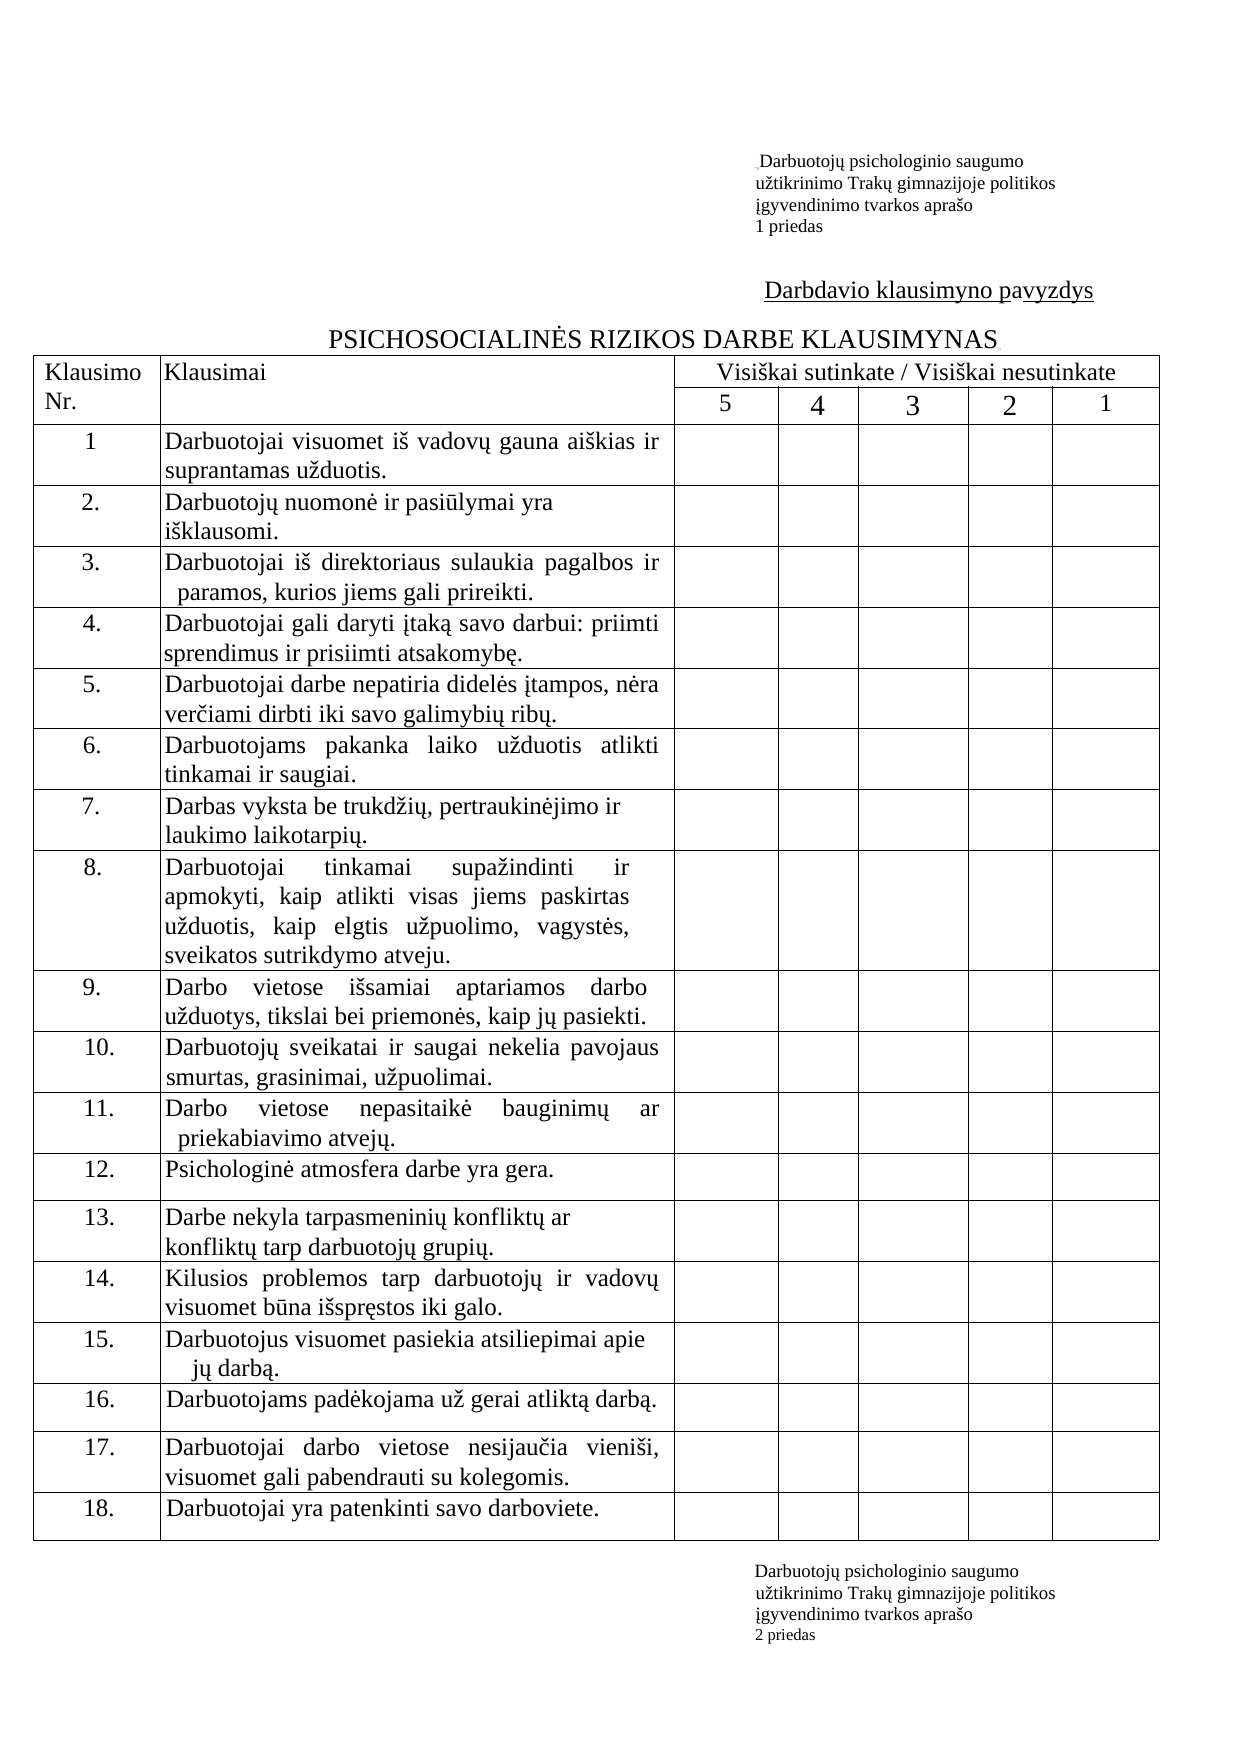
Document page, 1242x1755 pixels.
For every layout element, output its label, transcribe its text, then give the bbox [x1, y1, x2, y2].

table_cell [779, 790, 858, 850]
table_cell [1053, 729, 1159, 789]
table_cell 5 [675, 388, 778, 424]
table_cell 3. [34, 547, 160, 607]
table_cell [675, 729, 778, 789]
table_cell [969, 608, 1052, 667]
table_cell 10. [34, 1032, 160, 1092]
table_cell [779, 1323, 858, 1383]
table_cell [675, 971, 778, 1031]
table_cell [1053, 608, 1159, 667]
table_cell 3 [859, 388, 968, 424]
table_cell [969, 729, 1052, 789]
table_cell Darbe nekyla tarpasmeninių konfliktų ar konfliktų tarp darbuotojų grupių. [161, 1201, 674, 1261]
table_cell [859, 1384, 968, 1431]
table_cell [675, 547, 778, 607]
table_cell [1053, 1154, 1159, 1200]
table_cell Darbuotojai gali daryti įtaką savo darbui: priimti sprendimus ir prisiimti atsakomybę. [161, 608, 674, 667]
table_cell [1053, 1262, 1159, 1322]
table_cell 13. [34, 1201, 160, 1261]
table_cell Darbuotojams padėkojama už gerai atliktą darbą. [161, 1384, 674, 1431]
table_cell [779, 729, 858, 789]
table_cell [969, 1201, 1052, 1261]
table_cell [969, 1154, 1052, 1200]
table_cell [1053, 1493, 1159, 1539]
table_cell [1053, 971, 1159, 1031]
table_cell [1053, 790, 1159, 850]
table_header Klausimai [161, 356, 674, 424]
table_cell Darbo vietose išsamiai aptariamos darbo užduotys, tikslai bei priemonės, kaip jų pasiekti. [161, 971, 674, 1031]
table_cell [675, 1384, 778, 1431]
table_cell [779, 851, 858, 970]
table_cell [1053, 1432, 1159, 1492]
table_cell Darbuotojai tinkamai supažindinti ir apmokyti, kaip atlikti visas jiems paskirtas užduotis, kaip elgtis užpuolimo, vagystės, sveikatos sutrikdymo atveju. [161, 851, 674, 970]
table_cell [779, 1032, 858, 1092]
table_cell [779, 425, 858, 485]
table_cell [859, 1493, 968, 1539]
table_cell [969, 1493, 1052, 1539]
table_header Visiškai sutinkate / Visiškai nesutinkate [675, 356, 1159, 386]
table_cell 17. [34, 1432, 160, 1492]
table_cell [675, 1323, 778, 1383]
table_cell [779, 1154, 858, 1200]
table_cell [969, 1262, 1052, 1322]
table_cell [859, 1093, 968, 1152]
table_cell Darbuotojams pakanka laiko užduotis atlikti tinkamai ir saugiai. [161, 729, 674, 789]
table_cell [779, 1493, 858, 1539]
table_cell 5. [34, 669, 160, 728]
table_cell [675, 1262, 778, 1322]
table_cell [969, 547, 1052, 607]
table_cell [675, 1493, 778, 1539]
table_cell Darbo vietose nepasitaikė bauginimų ar priekabiavimo atvejų. [161, 1093, 674, 1152]
table_cell [1053, 547, 1159, 607]
table_cell [969, 971, 1052, 1031]
text 2 priedas [755, 1625, 1088, 1644]
table_cell [675, 486, 778, 546]
table_cell [859, 851, 968, 970]
table_cell 2. [34, 486, 160, 546]
table_cell [1053, 1384, 1159, 1431]
table_cell [859, 486, 968, 546]
table_cell [1053, 1323, 1159, 1383]
table_cell [1053, 669, 1159, 728]
table_cell [675, 1032, 778, 1092]
table_cell [779, 547, 858, 607]
table_cell [779, 1384, 858, 1431]
table_cell 1 [34, 425, 160, 485]
table_cell [779, 971, 858, 1031]
table_cell 14. [34, 1262, 160, 1322]
text Darbdavio klausimyno pavyzdys [150, 276, 1093, 304]
table_cell [675, 851, 778, 970]
table_cell [859, 1323, 968, 1383]
table_cell [969, 1093, 1052, 1152]
table_cell [969, 1432, 1052, 1492]
table_cell [859, 547, 968, 607]
table_cell [859, 729, 968, 789]
table_cell 8. [34, 851, 160, 970]
table_cell [859, 1432, 968, 1492]
table_cell 1 [1053, 388, 1159, 424]
table_cell [1053, 851, 1159, 970]
table_cell [675, 669, 778, 728]
text Darbuotojų psichologinio saugumo užtikrinimo Trakų gimnazijoje politikos įgyvendinimo tvarkos aprašo [754, 1560, 1092, 1625]
table_cell 15. [34, 1323, 160, 1383]
table_cell [1053, 1032, 1159, 1092]
table_cell 9. [34, 971, 160, 1031]
table_cell 2 [969, 388, 1052, 424]
table_cell Darbuotojų nuomonė ir pasiūlymai yra išklausomi. [161, 486, 674, 546]
table_cell 7. [34, 790, 160, 850]
table_cell [859, 1032, 968, 1092]
table_cell [859, 1201, 968, 1261]
table_cell [779, 1262, 858, 1322]
table_cell Kilusios problemos tarp darbuotojų ir vadovų visuomet būna išspręstos iki galo. [161, 1262, 674, 1322]
table_cell [969, 1323, 1052, 1383]
table_cell [675, 1093, 778, 1152]
table_cell [969, 1032, 1052, 1092]
table_cell [859, 425, 968, 485]
table_cell [859, 790, 968, 850]
table_cell [675, 1201, 778, 1261]
table_cell [859, 1262, 968, 1322]
table_cell [859, 1154, 968, 1200]
table_cell [779, 669, 858, 728]
table_cell [859, 971, 968, 1031]
table_cell 4. [34, 608, 160, 667]
table_cell [779, 1201, 858, 1261]
table_cell Darbuotojai darbe nepatiria didelės įtampos, nėra verčiami dirbti iki savo galimybių ribų. [161, 669, 674, 728]
table_cell [969, 1384, 1052, 1431]
table_cell 18. [34, 1493, 160, 1539]
table_cell [779, 1093, 858, 1152]
table_cell [969, 851, 1052, 970]
table_cell [779, 486, 858, 546]
table_cell [1053, 425, 1159, 485]
table_cell Darbuotojai iš direktoriaus sulaukia pagalbos ir paramos, kurios jiems gali prireikti. [161, 547, 674, 607]
table_cell 11. [34, 1093, 160, 1152]
table_cell [675, 1154, 778, 1200]
table_cell [859, 608, 968, 667]
table_cell Darbas vyksta be trukdžių, pertraukinėjimo ir laukimo laikotarpių. [161, 790, 674, 850]
text Darbuotojų psichologinio saugumo užtikrinimo Trakų gimnazijoje politikos įgyvendinimo tvarkos aprašo [754, 150, 1092, 215]
subtitle PSICHOSOCIALINĖS RIZIKOS DARBE KLAUSIMYNAS [328, 323, 1092, 354]
table_cell [969, 486, 1052, 546]
table_cell [675, 608, 778, 667]
table_cell [859, 669, 968, 728]
table_cell 12. [34, 1154, 160, 1200]
table_cell 6. [34, 729, 160, 789]
table_cell [1053, 486, 1159, 546]
table_cell [675, 790, 778, 850]
table_cell [1053, 1093, 1159, 1152]
table_cell Darbuotojai yra patenkinti savo darboviete. [161, 1493, 674, 1539]
table_cell Darbuotojų sveikatai ir saugai nekelia pavojaus smurtas, grasinimai, užpuolimai. [161, 1032, 674, 1092]
table_cell [675, 425, 778, 485]
table_cell 4 [779, 388, 858, 424]
table_cell [779, 608, 858, 667]
table_cell [675, 1432, 778, 1492]
table_cell [969, 790, 1052, 850]
table_header Klausimo Nr. [34, 356, 160, 424]
table_cell Darbuotojus visuomet pasiekia atsiliepimai apie jų darbą. [161, 1323, 674, 1383]
table_cell Darbuotojai visuomet iš vadovų gauna aiškias ir suprantamas užduotis. [161, 425, 674, 485]
table_cell Psichologinė atmosfera darbe yra gera. [161, 1154, 674, 1200]
table_cell 16. [34, 1384, 160, 1431]
table_cell [1053, 1201, 1159, 1261]
table_cell [969, 425, 1052, 485]
table_cell [969, 669, 1052, 728]
table_cell [779, 1432, 858, 1492]
table_cell Darbuotojai darbo vietose nesijaučia vieniši, visuomet gali pabendrauti su kolegomis. [161, 1432, 674, 1492]
text 1 priedas [755, 215, 1088, 237]
